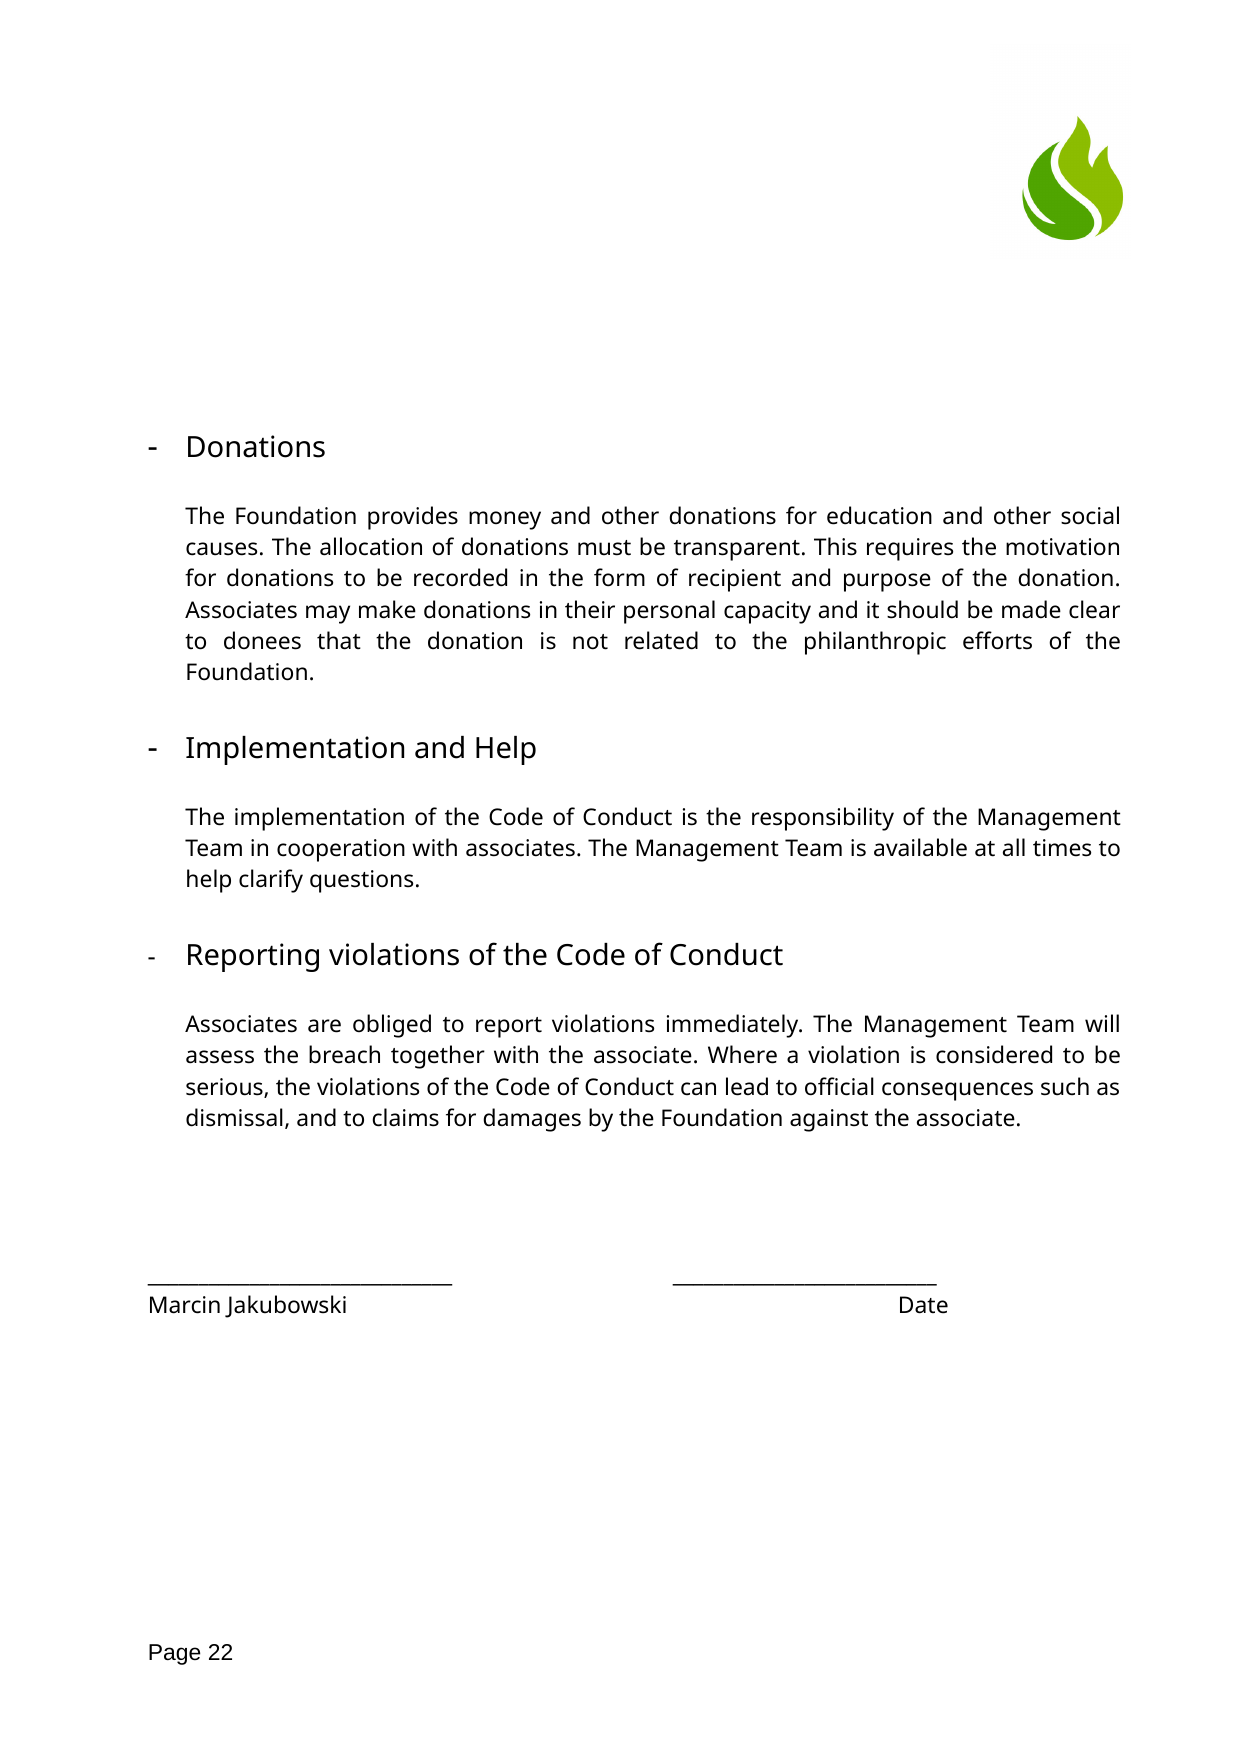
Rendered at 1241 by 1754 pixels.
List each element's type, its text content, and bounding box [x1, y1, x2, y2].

picture [990, 44, 1035, 259]
text Marcin Jakubowski Date [148, 1289, 1122, 1320]
list Implementation and Help [148, 727, 1122, 767]
text The Foundation provides money and other donations for education and other social causes. The allocation of donations must be transparent. This requires the motivation for donations to be recorded in the form of recipient and purpose of the donation. Associates may make donations in their personal capacity and it should be made clear to donees that the donation is not related to the philanthropic efforts of the Foundation. [185, 500, 1122, 687]
text Associates are obliged to report violations immediately. The Management Team will assess the breach together with the associate. Where a violation is considered to be serious, the violations of the Code of Conduct can lead to official consequences such as dismissal, and to claims for damages by the Foundation against the associate. [185, 1008, 1122, 1133]
list Reporting violations of the Code of Conduct [148, 934, 1122, 974]
list Donations [148, 426, 1122, 466]
text ______________________________ __________________________ [148, 1258, 1122, 1289]
text The implementation of the Code of Conduct is the responsibility of the Management Team in cooperation with associates. The Management Team is available at all times to help clarify questions. [185, 801, 1122, 894]
